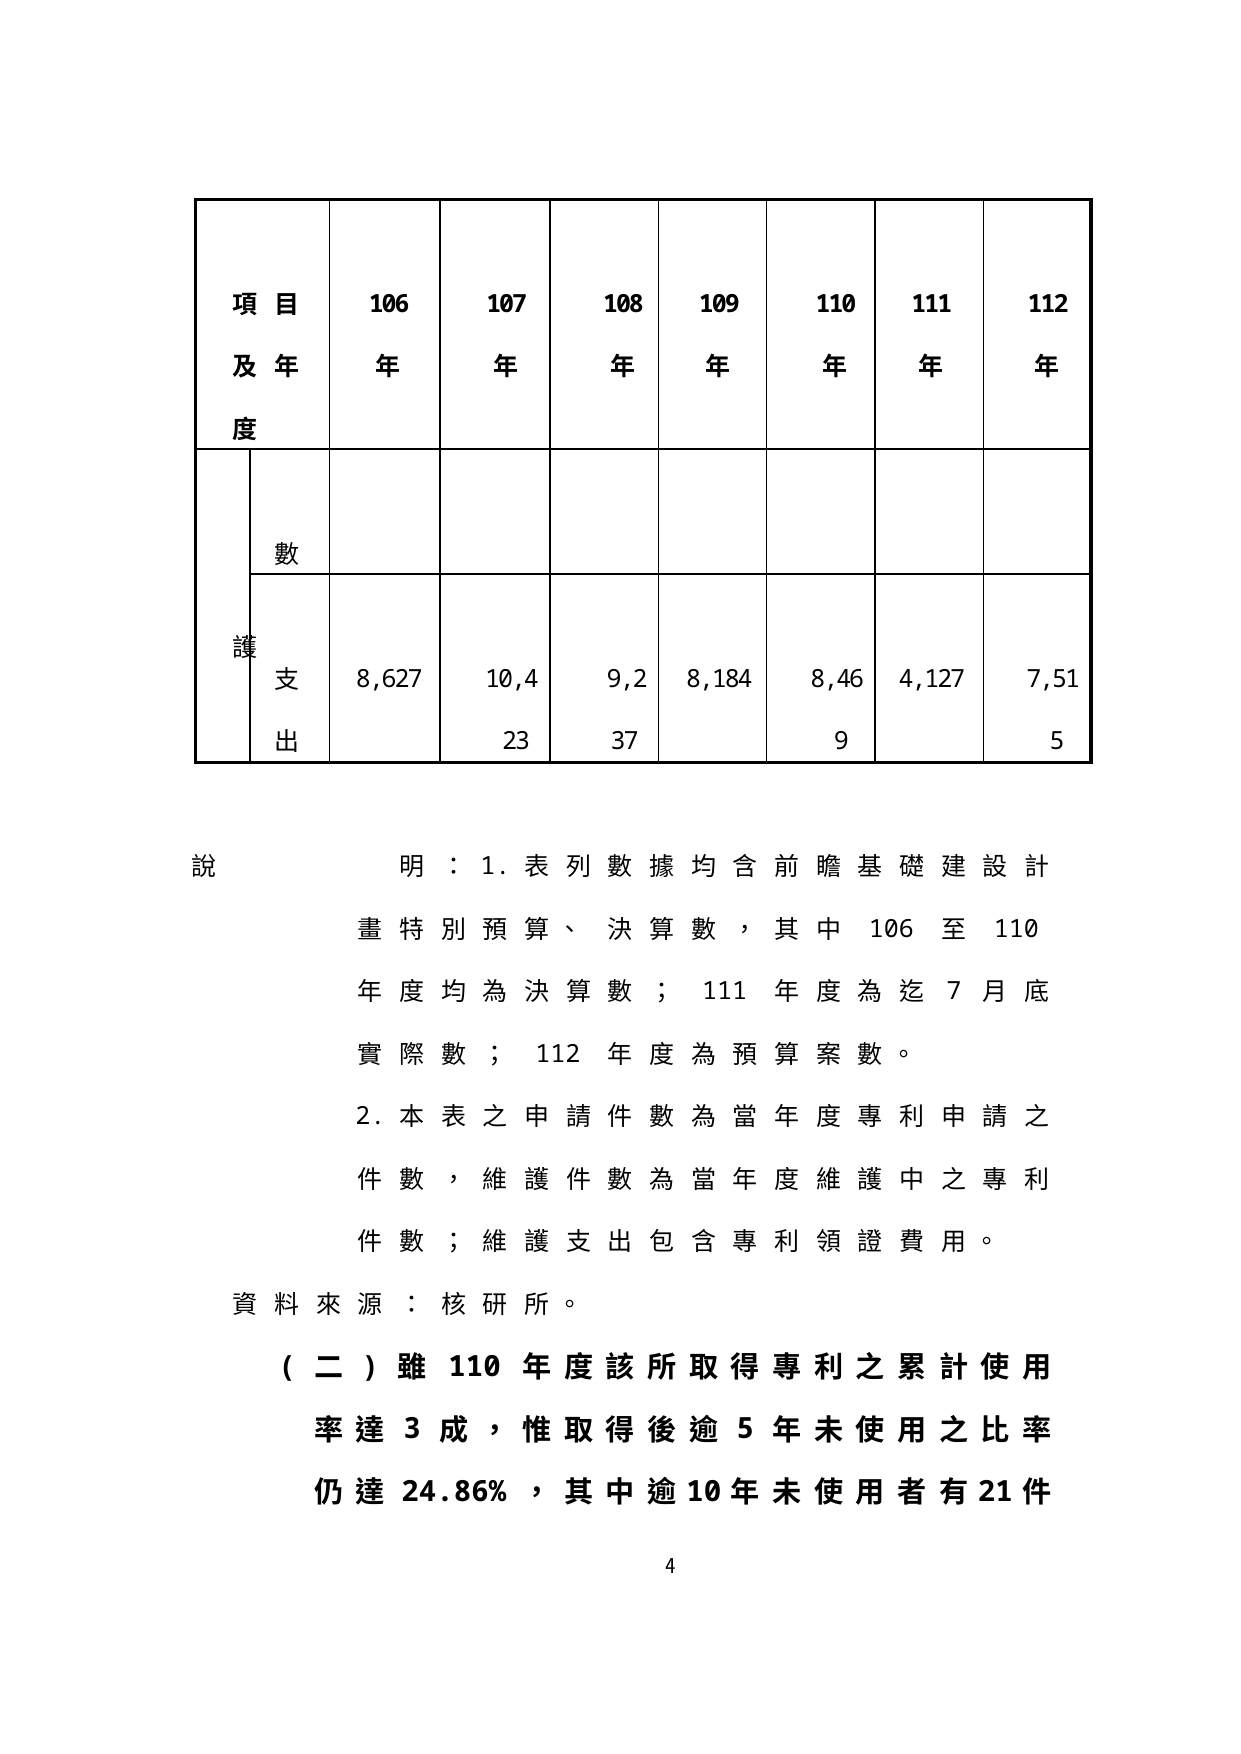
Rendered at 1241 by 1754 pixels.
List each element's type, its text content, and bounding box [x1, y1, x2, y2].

table_header 112年 [984, 201, 1089, 448]
text 資料來源：核研所。 [183, 1261, 1058, 1323]
table_cell 8,627 [330, 575, 439, 761]
table_header 107年 [441, 201, 549, 448]
table_header 106年 [330, 201, 439, 448]
table_header 110年 [767, 201, 874, 448]
table_cell [876, 450, 983, 573]
table_cell 7,515 [984, 575, 1089, 761]
text 說 明：1.表列數據均含前瞻基礎建設計畫特別預算、決算數，其中106至110年度均為決算數；111年度為迄7月底實際數；112年度為預算案數。 [183, 823, 1058, 1073]
text 2.本表之申請件數為當年度專利申請之件數，維護件數為當年度維護中之專利件數；維護支出包含專利領證費用。 [308, 1073, 1058, 1261]
table_cell [767, 450, 874, 573]
table_cell [659, 450, 766, 573]
table_cell 10,423 [441, 575, 549, 761]
table_cell 9,237 [551, 575, 658, 761]
table_header 項目及年度 [197, 201, 329, 448]
table_cell - [984, 450, 1089, 573]
table_cell 8,469 [767, 575, 874, 761]
table_header 111年 [876, 201, 983, 448]
table_cell 8,184 [659, 575, 766, 761]
text (二)雖110年度該所取得專利之累計使用率達3成，惟取得後逾5年未使用之比率仍達24.86%，其中逾10年未使用者有21件 [242, 1323, 1058, 1511]
table_cell 4,127 [876, 575, 983, 761]
table_cell [330, 450, 439, 573]
table_cell 支出 [251, 575, 329, 761]
table_cell [441, 450, 549, 573]
table_header 109年 [659, 201, 766, 448]
table_cell 維護 [197, 450, 249, 761]
table_cell 件數 [251, 450, 329, 573]
table_cell [551, 450, 658, 573]
table_header 108年 [551, 201, 658, 448]
